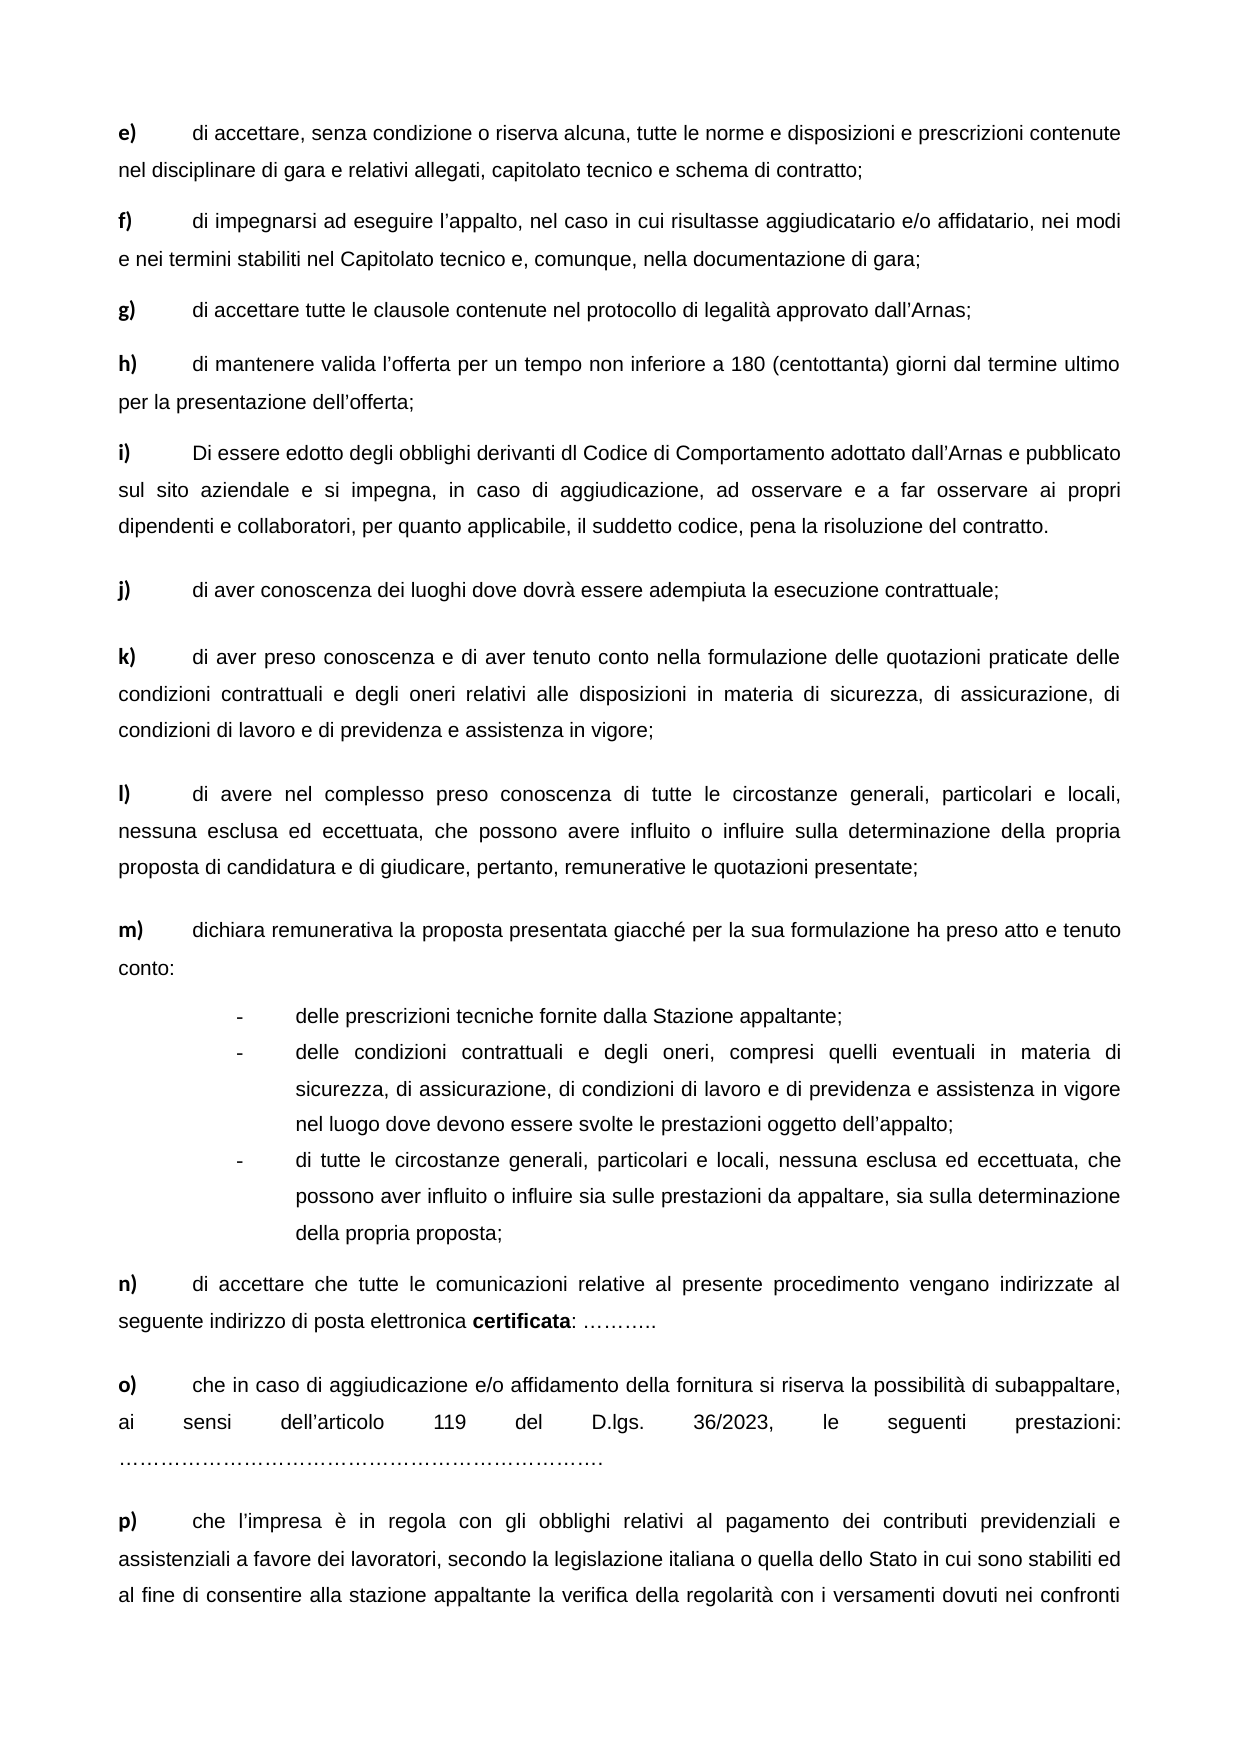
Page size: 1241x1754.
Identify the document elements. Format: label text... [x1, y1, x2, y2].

list di avere nel complesso preso conoscenza di tutte le circostanze generali, particolari e locali, nessuna esclusa ed eccettuata, che possono avere influito o influire sulla determinazione della propria proposta di candidatura e di giudicare, pertanto, remunerative le quotazioni presentate; [118, 779, 1122, 878]
list che in caso di aggiudicazione e/o affidamento della fornitura si riserva la possibilità di subappaltare, ai sensi dell’articolo 119 del D.lgs. 36/2023, le seguenti prestazioni: ……………………………………………………………. [118, 1370, 1122, 1469]
list dichiara remunerativa la proposta presentata giacché per la sua formulazione ha preso atto e tenuto conto: [118, 916, 1122, 979]
list di mantenere valida l’offerta per un tempo non inferiore a 180 (centottanta) giorni dal termine ultimo per la presentazione dell’offerta; [118, 349, 1122, 413]
list delle condizioni contrattuali e degli oneri, compresi quelli eventuali in materia di sicurezza, di assicurazione, di condizioni di lavoro e di previdenza e assistenza in vigore nel luogo dove devono essere svolte le prestazioni oggetto dell’appalto; [236, 1040, 1122, 1136]
list di impegnarsi ad eseguire l’appalto, nel caso in cui risultasse aggiudicatario e/o affidatario, nei modi e nei termini stabiliti nel Capitolato tecnico e, comunque, nella documentazione di gara; [118, 207, 1122, 271]
list delle prescrizioni tecniche fornite dalla Stazione appaltante; [236, 1004, 1122, 1028]
list Di essere edotto degli obblighi derivanti dl Codice di Comportamento adottato dall’Arnas e pubblicato sul sito aziendale e si impegna, in caso di aggiudicazione, ad osservare e a far osservare ai propri dipendenti e collaboratori, per quanto applicabile, il suddetto codice, pena la risoluzione del contratto. [118, 438, 1122, 538]
list di accettare che tutte le comunicazioni relative al presente procedimento vengano indirizzate al seguente indirizzo di posta elettronica certificata: ……….. [118, 1269, 1122, 1333]
list di aver preso conoscenza e di aver tenuto conto nella formulazione delle quotazioni praticate delle condizioni contrattuali e degli oneri relativi alle disposizioni in materia di sicurezza, di assicurazione, di condizioni di lavoro e di previdenza e assistenza in vigore; [118, 642, 1122, 742]
list di aver conoscenza dei luoghi dove dovrà essere adempiuta la esecuzione contrattuale; [118, 575, 1122, 603]
list di accettare tutte le clausole contenute nel protocollo di legalità approvato dall’Arnas; [118, 295, 1122, 323]
list di tutte le circostanze generali, particolari e locali, nessuna esclusa ed eccettuata, che possono aver influito o influire sia sulle prestazioni da appaltare, sia sulla determinazione della propria proposta; [236, 1148, 1122, 1244]
list di accettare, senza condizione o riserva alcuna, tutte le norme e disposizioni e prescrizioni contenute nel disciplinare di gara e relativi allegati, capitolato tecnico e schema di contratto; [118, 118, 1122, 182]
list che l’impresa è in regola con gli obblighi relativi al pagamento dei contributi previdenziali e assistenziali a favore dei lavoratori, secondo la legislazione italiana o quella dello Stato in cui sono stabiliti ed al fine di consentire alla stazione appaltante la verifica della regolarità con i versamenti dovuti nei confronti [118, 1507, 1122, 1606]
